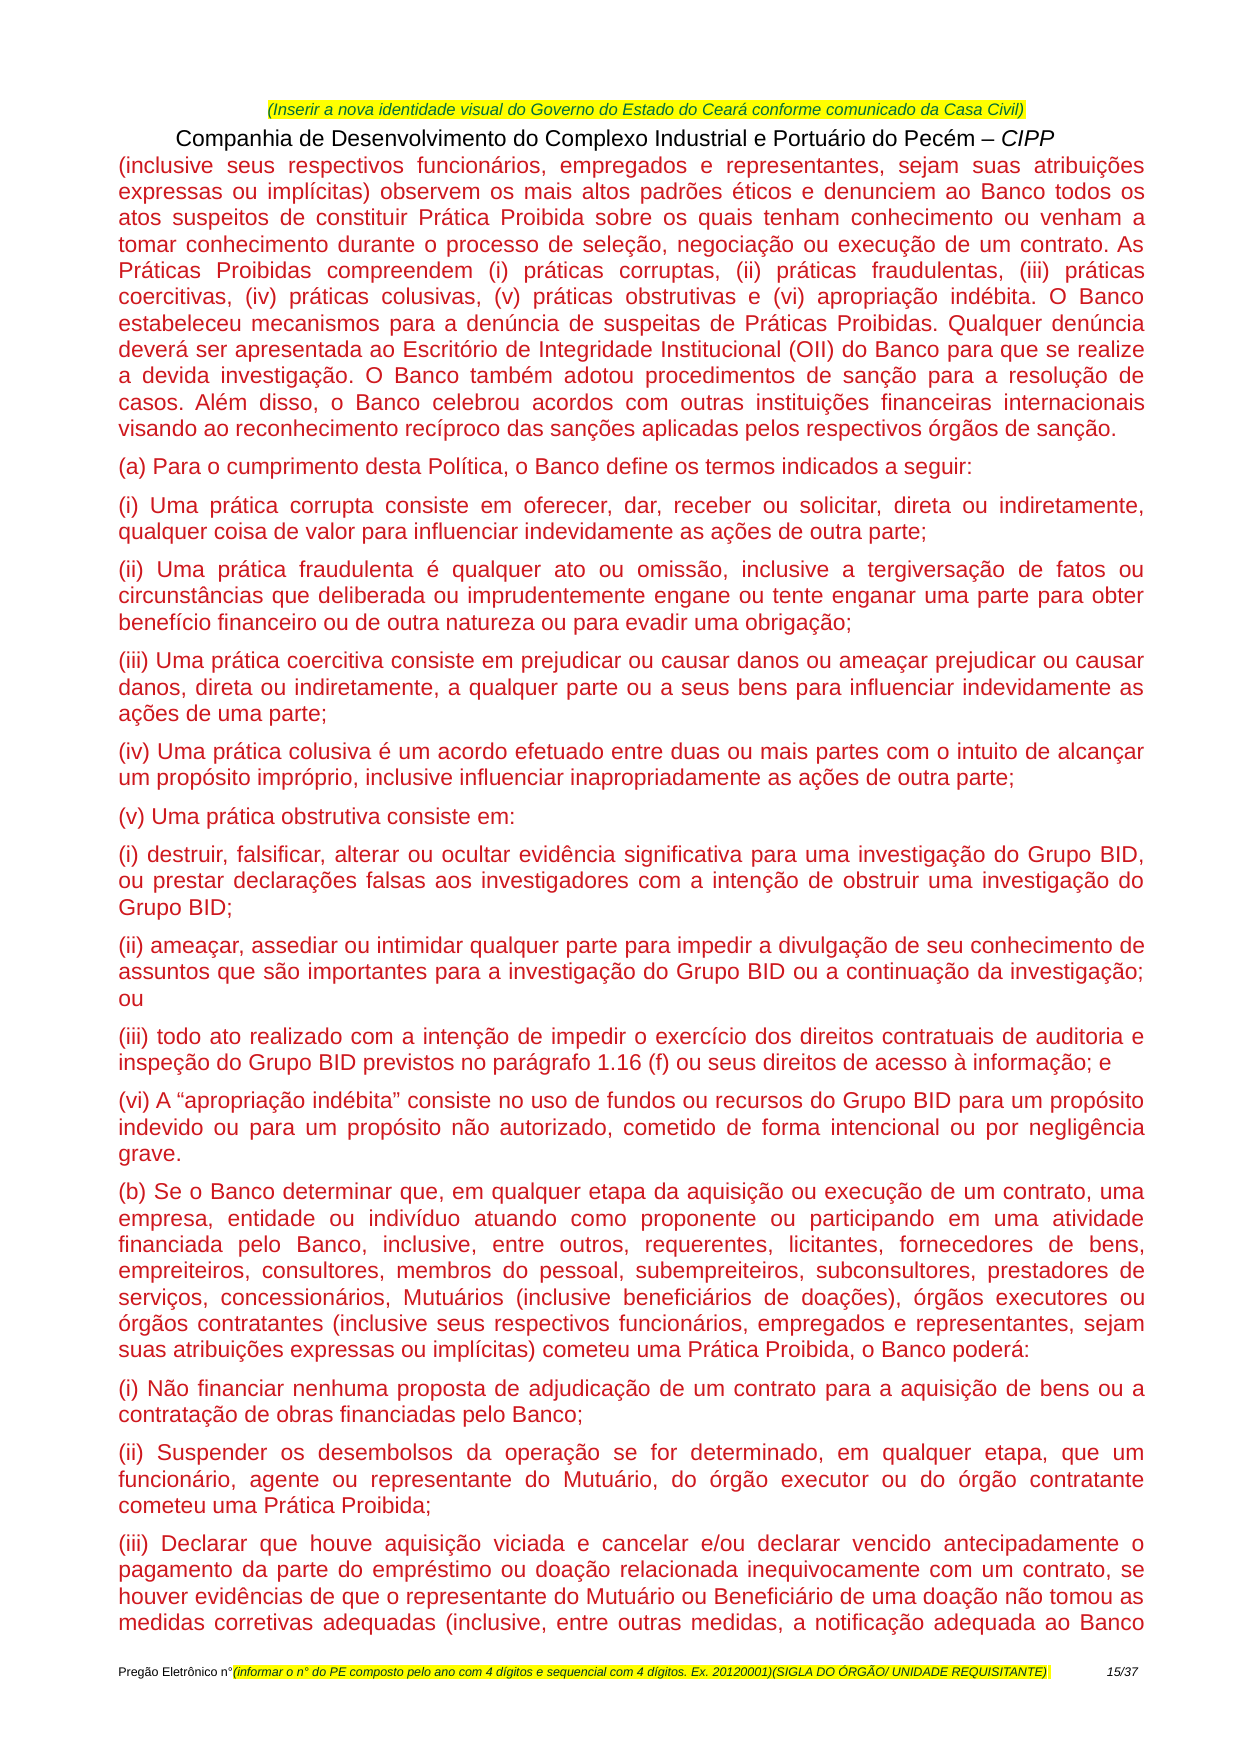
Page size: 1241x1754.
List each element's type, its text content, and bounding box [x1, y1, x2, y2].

text (inclusive seus respectivos funcionários, empregados e representantes, sejam suas atribuições expressas ou implícitas) observem os mais altos padrões éticos e denunciem ao Banco todos os atos suspeitos de constituir Prática Proibida sobre os quais tenham conhecimento ou venham a tomar conhecimento durante o processo de seleção, negociação ou execução de um contrato. As Práticas Proibidas compreendem (i) práticas corruptas, (ii) práticas fraudulentas, (iii) práticas coercitivas, (iv) práticas colusivas, (v) práticas obstrutivas e (vi) apropriação indébita. O Banco estabeleceu mecanismos para a denúncia de suspeitas de Práticas Proibidas. Qualquer denúncia deverá ser apresentada ao Escritório de Integridade Institucional (OII) do Banco para que se realize a devida investigação. O Banco também adotou procedimentos de sanção para a resolução de casos. Além disso, o Banco celebrou acordos com outras instituições financeiras internacionais visando ao reconhecimento recíproco das sanções aplicadas pelos respectivos órgãos de sanção. [118, 152, 1146, 441]
text (iii) Declarar que houve aquisição viciada e cancelar e/ou declarar vencido antecipadamente o pagamento da parte do empréstimo ou doação relacionada inequivocamente com um contrato, se houver evidências de que o representante do Mutuário ou Beneficiário de uma doação não tomou as medidas corretivas adequadas (inclusive, entre outras medidas, a notificação adequada ao Banco [118, 1530, 1146, 1636]
text (a) Para o cumprimento desta Política, o Banco define os termos indicados a seguir: [118, 453, 1146, 480]
text (ii) Suspender os desembolsos da operação se for determinado, em qualquer etapa, que um funcionário, agente ou representante do Mutuário, do órgão executor ou do órgão contratante cometeu uma Prática Proibida; [118, 1439, 1146, 1518]
text (ii) ameaçar, assediar ou intimidar qualquer parte para impedir a divulgação de seu conhecimento de assuntos que são importantes para a investigação do Grupo BID ou a continuação da investigação; ou [118, 932, 1146, 1011]
text (i) Não financiar nenhuma proposta de adjudicação de um contrato para a aquisição de bens ou a contratação de obras financiadas pelo Banco; [118, 1374, 1146, 1427]
text (ii) Uma prática fraudulenta é qualquer ato ou omissão, inclusive a tergiversação de fatos ou circunstâncias que deliberada ou imprudentemente engane ou tente enganar uma parte para obter benefício financeiro ou de outra natureza ou para evadir uma obrigação; [118, 556, 1146, 635]
text (v) Uma prática obstrutiva consiste em: [118, 803, 1146, 829]
text (i) Uma prática corrupta consiste em oferecer, dar, receber ou solicitar, direta ou indiretamente, qualquer coisa de valor para influenciar indevidamente as ações de outra parte; [118, 492, 1146, 544]
text (i) destruir, falsificar, alterar ou ocultar evidência significativa para uma investigação do Grupo BID, ou prestar declarações falsas aos investigadores com a intenção de obstruir uma investigação do Grupo BID; [118, 841, 1146, 920]
text (b) Se o Banco determinar que, em qualquer etapa da aquisição ou execução de um contrato, uma empresa, entidade ou indivíduo atuando como proponente ou participando em uma atividade financiada pelo Banco, inclusive, entre outros, requerentes, licitantes, fornecedores de bens, empreiteiros, consultores, membros do pessoal, subempreiteiros, subconsultores, prestadores de serviços, concessionários, Mutuários (inclusive beneficiários de doações), órgãos executores ou órgãos contratantes (inclusive seus respectivos funcionários, empregados e representantes, sejam suas atribuições expressas ou implícitas) cometeu uma Prática Proibida, o Banco poderá: [118, 1178, 1146, 1363]
text (iii) Uma prática coercitiva consiste em prejudicar ou causar danos ou ameaçar prejudicar ou causar danos, direta ou indiretamente, a qualquer parte ou a seus bens para influenciar indevidamente as ações de uma parte; [118, 647, 1146, 726]
text (vi) A “apropriação indébita” consiste no uso de fundos ou recursos do Grupo BID para um propósito indevido ou para um propósito não autorizado, cometido de forma intencional ou por negligência grave. [118, 1087, 1146, 1166]
text (iii) todo ato realizado com a intenção de impedir o exercício dos direitos contratuais de auditoria e inspeção do Grupo BID previstos no parágrafo 1.16 (f) ou seus direitos de acesso à informação; e [118, 1023, 1146, 1075]
text (iv) Uma prática colusiva é um acordo efetuado entre duas ou mais partes com o intuito de alcançar um propósito impróprio, inclusive influenciar inapropriadamente as ações de outra parte; [118, 738, 1146, 791]
